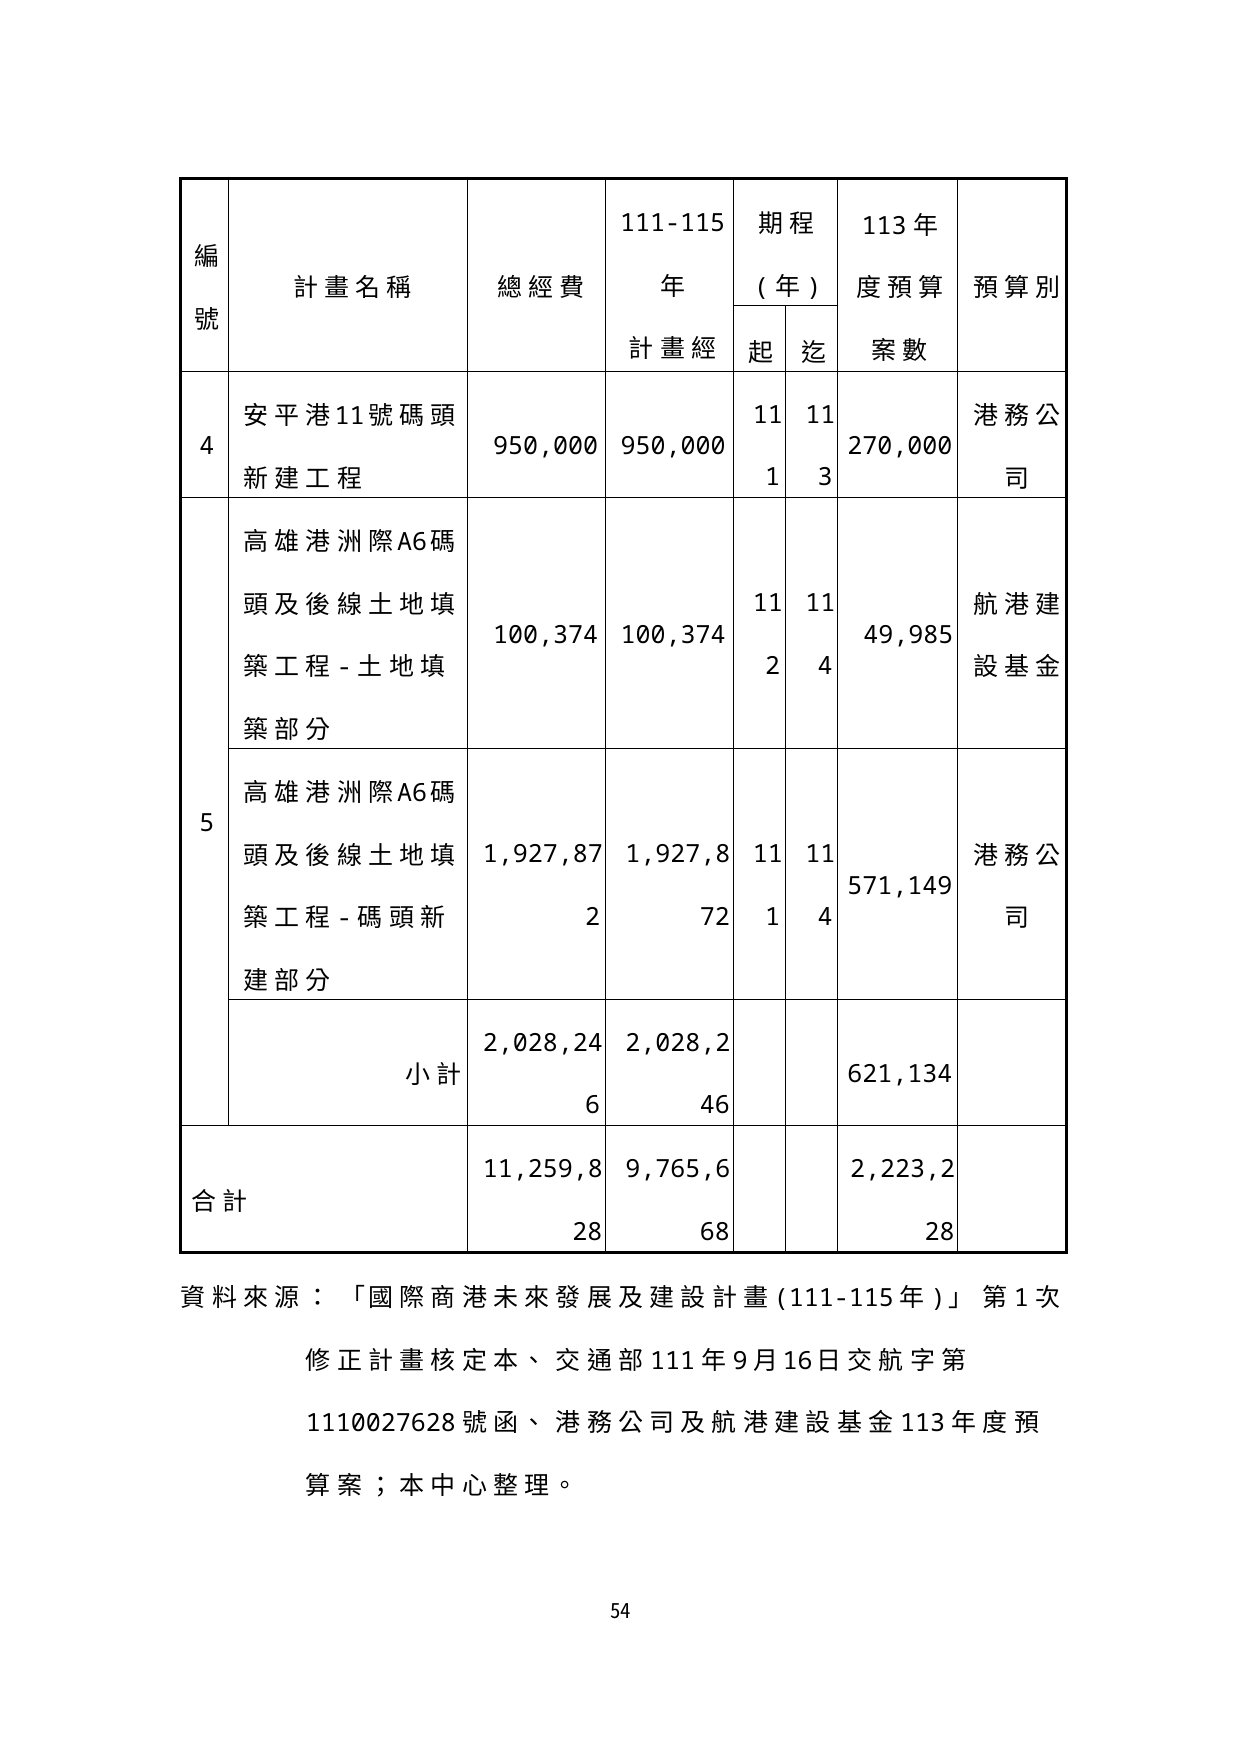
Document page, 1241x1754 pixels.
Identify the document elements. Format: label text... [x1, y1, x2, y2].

table_header 113年度預算案數 [838, 180, 957, 371]
table_cell 100,374 [468, 498, 605, 748]
table_cell 4 [182, 372, 228, 497]
table_cell 114 [786, 498, 837, 748]
table_cell 港務公司 [958, 372, 1065, 497]
table_cell 5 [182, 498, 228, 1125]
table_cell 2,223,228 [838, 1126, 957, 1251]
table_cell 950,000 [468, 372, 605, 497]
table_cell 112 [734, 498, 785, 748]
table_cell 100,374 [606, 498, 733, 748]
table_cell 114 [786, 749, 837, 999]
table_cell 621,134 [838, 1000, 957, 1125]
table_cell 2,028,246 [606, 1000, 733, 1125]
table_header 總經費 [468, 180, 605, 371]
table_cell [958, 1126, 1065, 1251]
table_cell [734, 1126, 785, 1251]
table_header 編號 [182, 180, 228, 371]
table_cell 港務公司 [958, 749, 1065, 999]
table_cell [786, 1126, 837, 1251]
table_cell 270,000 [838, 372, 957, 497]
text 資料來源：「國際商港未來發展及建設計畫(111-115年)」第1次修正計畫核定本、交通部111年9月16日交航字第1110027628號函、港務公司及航港建設基金113年度預算案；本中心整理。 [177, 1254, 1063, 1504]
table_header 計畫名稱 [229, 180, 467, 371]
table_cell 安平港11號碼頭新建工程 [229, 372, 467, 497]
table_cell [958, 1000, 1065, 1125]
table_cell 9,765,668 [606, 1126, 733, 1251]
table_cell 11,259,828 [468, 1126, 605, 1251]
table_header 期程(年) [734, 180, 837, 305]
table_header 111-115年 計畫經費 [606, 180, 733, 371]
table_cell 高雄港洲際A6碼頭及後線土地填築工程-土地填築部分 [229, 498, 467, 748]
table_cell 1,927,872 [606, 749, 733, 999]
table_cell 高雄港洲際A6碼頭及後線土地填築工程-碼頭新建部分 [229, 749, 467, 999]
table_cell 迄 [786, 306, 837, 371]
table_cell 1,927,872 [468, 749, 605, 999]
table_cell [786, 1000, 837, 1125]
table_cell 起 [734, 306, 785, 371]
table_cell 合計 [182, 1126, 467, 1251]
table_cell 49,985 [838, 498, 957, 748]
table_cell 航港建設基金 [958, 498, 1065, 748]
table_cell 950,000 [606, 372, 733, 497]
table_cell 111 [734, 749, 785, 999]
table_cell 111 [734, 372, 785, 497]
table_cell 113 [786, 372, 837, 497]
table_cell [734, 1000, 785, 1125]
table_header 預算別 [958, 180, 1065, 371]
table_cell 小計 [229, 1000, 467, 1125]
table_cell 2,028,246 [468, 1000, 605, 1125]
table_cell 571,149 [838, 749, 957, 999]
